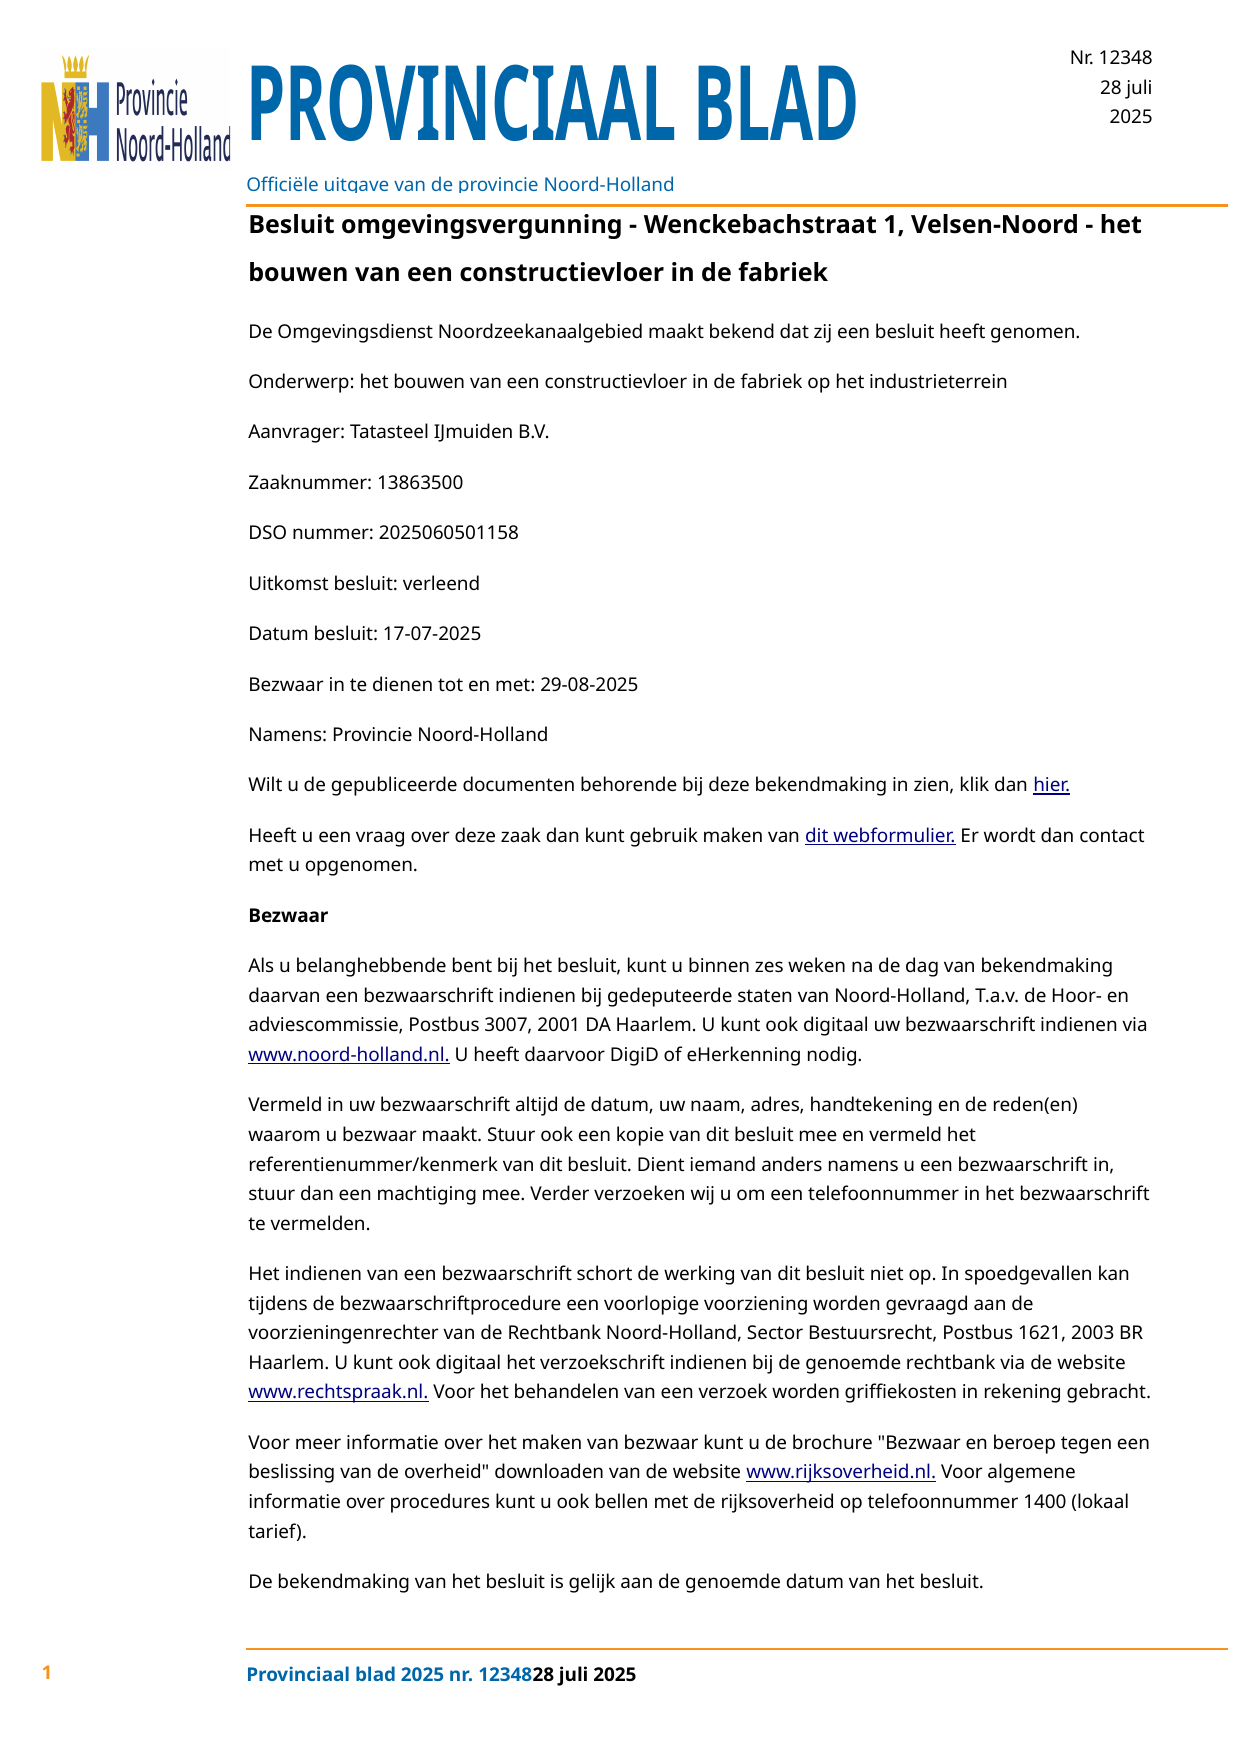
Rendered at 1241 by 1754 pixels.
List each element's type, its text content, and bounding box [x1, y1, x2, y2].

text Wilt u de gepubliceerde documenten behorende bij deze bekendmaking in zien, klik dan hier. [248, 772, 1152, 797]
text Zaaknummer: 13863500 [248, 469, 1152, 495]
text Voor meer informatie over het maken van bezwaar kunt u de brochure "Bezwaar en beroep tegen een beslissing van de overheid" downloaden van de website www.rijksoverheid.nl. Voor algemene informatie over procedures kunt u ook bellen met de rijksoverheid op telefoonnummer 1400 (lokaal tarief). [248, 1429, 1152, 1544]
text Besluit omgevingsvergunning - Wenckebachstraat 1, Velsen-Noord - het bouwen van een constructievloer in de fabriek [248, 207, 1152, 288]
text Bezwaar in te dienen tot en met: 29-08-2025 [248, 671, 1152, 697]
text De bekendmaking van het besluit is gelijk aan de genoemde datum van het besluit. [248, 1568, 1152, 1594]
text Als u belanghebbende bent bij het besluit, kunt u binnen zes weken na de dag van bekendmaking daarvan een bezwaarschrift indienen bij gedeputeerde staten van Noord-Holland, T.a.v. de Hoor- en adviescommissie, Postbus 3007, 2001 DA Haarlem. U kunt ook digitaal uw bezwaarschrift indienen via www.noord-holland.nl. U heeft daarvoor DigiD of eHerkenning nodig. [248, 952, 1152, 1067]
text Bezwaar [248, 902, 1152, 928]
picture [41, 47, 231, 172]
text De Omgevingsdienst Noordzeekanaalgebied maakt bekend dat zij een besluit heeft genomen. [248, 318, 1152, 344]
text DSO nummer: 2025060501158 [248, 519, 1152, 545]
text Het indienen van een bezwaarschrift schort de werking van dit besluit niet op. In spoedgevallen kan tijdens de bezwaarschriftprocedure een voorlopige voorziening worden gevraagd aan de voorzieningenrechter van de Rechtbank Noord-Holland, Sector Bestuursrecht, Postbus 1621, 2003 BR Haarlem. U kunt ook digitaal het verzoekschrift indienen bij de genoemde rechtbank via de website www.rechtspraak.nl. Voor het behandelen van een verzoek worden griffiekosten in rekening gebracht. [248, 1260, 1152, 1404]
text Namens: Provincie Noord-Holland [248, 721, 1152, 747]
text Aanvrager: Tatasteel IJmuiden B.V. [248, 419, 1152, 444]
text Onderwerp: het bouwen van een constructievloer in de fabriek op het industrieterrein [248, 368, 1152, 394]
text Vermeld in uw bezwaarschrift altijd de datum, uw naam, adres, handtekening en de reden(en) waarom u bezwaar maakt. Stuur ook een kopie van dit besluit mee en vermeld het referentienummer/kenmerk van dit besluit. Dient iemand anders namens u een bezwaarschrift in, stuur dan een machtiging mee. Verder verzoeken wij u om een telefoonnummer in het bezwaarschrift te vermelden. [248, 1092, 1152, 1236]
text Datum besluit: 17-07-2025 [248, 620, 1152, 646]
text Uitkomst besluit: verleend [248, 570, 1152, 596]
text Heeft u een vraag over deze zaak dan kunt gebruik maken van dit webformulier. Er wordt dan contact met u opgenomen. [248, 822, 1152, 877]
